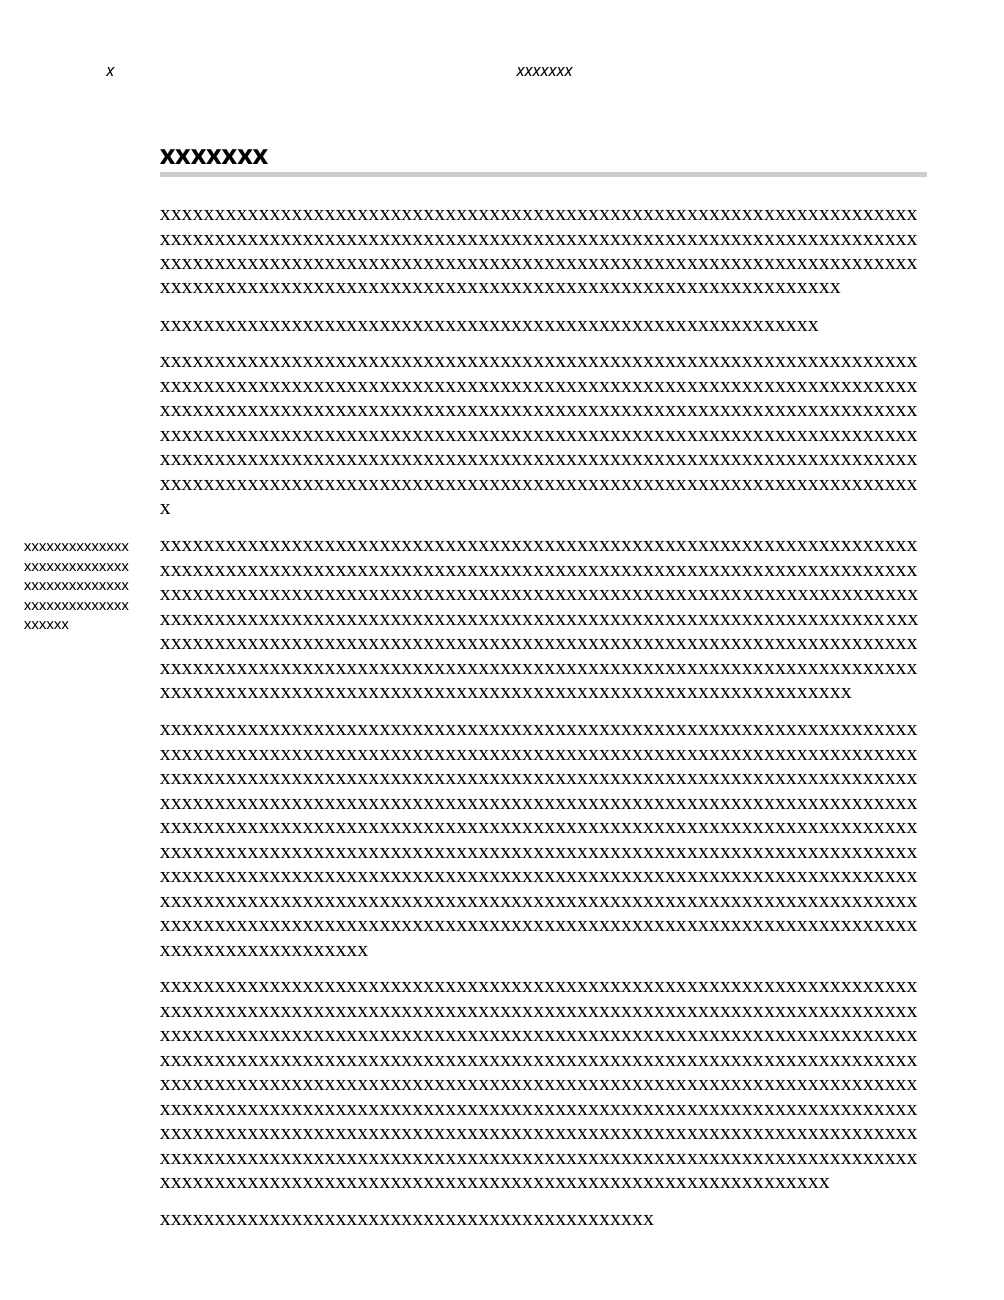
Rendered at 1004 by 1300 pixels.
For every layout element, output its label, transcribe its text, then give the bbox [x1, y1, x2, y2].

text xxxxxxxxxxxxxxxxxxxxxxxxxxxxxxxxxxxxxxxxxxxxxxxxxxxxxxxxxxxxxxxxxxxxxxxxxxxxxxxxxxxxxxxxxxxxxxxxxxxxxxxxxxxxxxxxxxxxxxxxxxxxxxxxxxxxxxxxxxxxxxxxxxxxxxxxxxxxxxxxxxxxxxxxxxxxxxxxxxxxxxxxxxxxxxxxxxxxxxxxxxxxxxxxxxxxxxxxxxxxxxxxxxxxxxxxxxxxxxxxxxxxxxxxxxxxxxxxxxxxxxxxxxxxxxxxxxxxxxxxxxxxxxxxxxxxxxxxxxxxxxxxxxxxxxxxxxxxxxxxxxxxxxxxxxxxxxxxxxxxxxxxxxxxxxxxxxxxxxxxxxxxxxxxxxxxxxxxxxxxxxxxxxxxxxxxxxxxxxxxxxxxxxxxxxxxxxxxxxxxxxxxxxxxxxxxxxxxxxxxxxxxxxxxxxxxxxxxxxxxxxxxxxxxxxxxxxxxxxxxxxxxxxxxxxxxxxxxxxxxxxxxxxxxxxxxxxxxxxxxxxxxxxxxxxxxxxxxxxxxxxxxxxxxxxxxxxxxxxxxxxxxxxxxxxxxxxxxxxxxxxxxxxxxxxxxxxxxxxxxxxxxxxxxxxxxxxxxxxxxxxxxxxxxxxxxxxxxxxxx [159, 716, 927, 961]
text xxxxxxxxxxxxxxxxxxxxxxxxxxxxxxxxxxxxxxxxxxxxxxxxxxxxxxxxxxxxxxxxxxxxxxxxxxxxxxxxxxxxxxxxxxxxxxxxxxxxxxxxxxxxxxxxxxxxxxxxxxxxxxxxxxxxxxxxxxxxxxxxxxxxxxxxxxxxxxxxxxxxxxxxxxxxxxxxxxxxxxxxxxxxxxxxxxxxxxxxxxxxxxxxxxxxxxxxxxxxxxxxxxxxxxxxxxxxxxxxxxxxxxxxxxxxxxxxxxxxxxxxxxxxx [159, 201, 927, 299]
text xxxxxxx [159, 135, 927, 177]
text xxxxxxxxxxxxxxxxxxxxxxxxxxxxxxxxxxxxxxxxxxxxxxxxxxxxxxxxxxxxxxxxxxxxxxxxxxxxxxxxxxxxxxxxxxxxxxxxxxxxxxxxxxxxxxxxxxxxxxxxxxxxxxxxxxxxxxxxxxxxxxxxxxxxxxxxxxxxxxxxxxxxxxxxxxxxxxxxxxxxxxxxxxxxxxxxxxxxxxxxxxxxxxxxxxxxxxxxxxxxxxxxxxxxxxxxxxxxxxxxxxxxxxxxxxxxxxxxxxxxxxxxxxxxxxxxxxxxxxxxxxxxxxxxxxxxxxxxxxxxxxxxxxxxxxxxxxxxxxxxxxxxxxxxxxxxxxxxxxxxxxxxxxxxxxxxxxxxxxxxxxxxxxxxxxxxxxxxxxxxxxxxxxxxxxxxxxxxxxxxxxxxxxxxxxxxxxxxxxxxxxxxxxxxxxxxxxxxxxxxxxxxxxxxxxxxxxxxxxxxxxxxxxxxxxxxxxxxx [159, 532, 927, 704]
text xxxxxxxxxxxxxxxxxxxxxxxxxxxxxxxxxxxxxxxxxxxxxxxxxxxxxxxxxxxxxx [24, 536, 136, 633]
text xxxxxxxxxxxxxxxxxxxxxxxxxxxxxxxxxxxxxxxxxxxxxxxxxxxxxxxxxxxxxxxxxxxxxxxxxxxxxxxxxxxxxxxxxxxxxxxxxxxxxxxxxxxxxxxxxxxxxxxxxxxxxxxxxxxxxxxxxxxxxxxxxxxxxxxxxxxxxxxxxxxxxxxxxxxxxxxxxxxxxxxxxxxxxxxxxxxxxxxxxxxxxxxxxxxxxxxxxxxxxxxxxxxxxxxxxxxxxxxxxxxxxxxxxxxxxxxxxxxxxxxxxxxxxxxxxxxxxxxxxxxxxxxxxxxxxxxxxxxxxxxxxxxxxxxxxxxxxxxxxxxxxxxxxxxxxxxxxxxxxxxxxxxxxxxxxxxxxxxxxxxxxxxxxxxxxxxxxxxxxxxxxxxxxxxxxxxxxxxxxxxxxxxxxxxxxxx [159, 348, 927, 520]
text xxxxxxxxxxxxxxxxxxxxxxxxxxxxxxxxxxxxxxxxxxxxx [159, 1206, 927, 1231]
text xxxxxxxxxxxxxxxxxxxxxxxxxxxxxxxxxxxxxxxxxxxxxxxxxxxxxxxxxxxx [159, 311, 927, 336]
text xxxxxxxxxxxxxxxxxxxxxxxxxxxxxxxxxxxxxxxxxxxxxxxxxxxxxxxxxxxxxxxxxxxxxxxxxxxxxxxxxxxxxxxxxxxxxxxxxxxxxxxxxxxxxxxxxxxxxxxxxxxxxxxxxxxxxxxxxxxxxxxxxxxxxxxxxxxxxxxxxxxxxxxxxxxxxxxxxxxxxxxxxxxxxxxxxxxxxxxxxxxxxxxxxxxxxxxxxxxxxxxxxxxxxxxxxxxxxxxxxxxxxxxxxxxxxxxxxxxxxxxxxxxxxxxxxxxxxxxxxxxxxxxxxxxxxxxxxxxxxxxxxxxxxxxxxxxxxxxxxxxxxxxxxxxxxxxxxxxxxxxxxxxxxxxxxxxxxxxxxxxxxxxxxxxxxxxxxxxxxxxxxxxxxxxxxxxxxxxxxxxxxxxxxxxxxxxxxxxxxxxxxxxxxxxxxxxxxxxxxxxxxxxxxxxxxxxxxxxxxxxxxxxxxxxxxxxxxxxxxxxxxxxxxxxxxxxxxxxxxxxxxxxxxxxxxxxxxxxxxxxxxxxxxxxxxxxxxxxxxxxxxxxxxxxxxxxxxxxxxxxxxxxxxxxxxxxxxxxxxxxxxxxxxxxxxxxxxxxxxxxxxxxxxxxxx [159, 973, 927, 1194]
